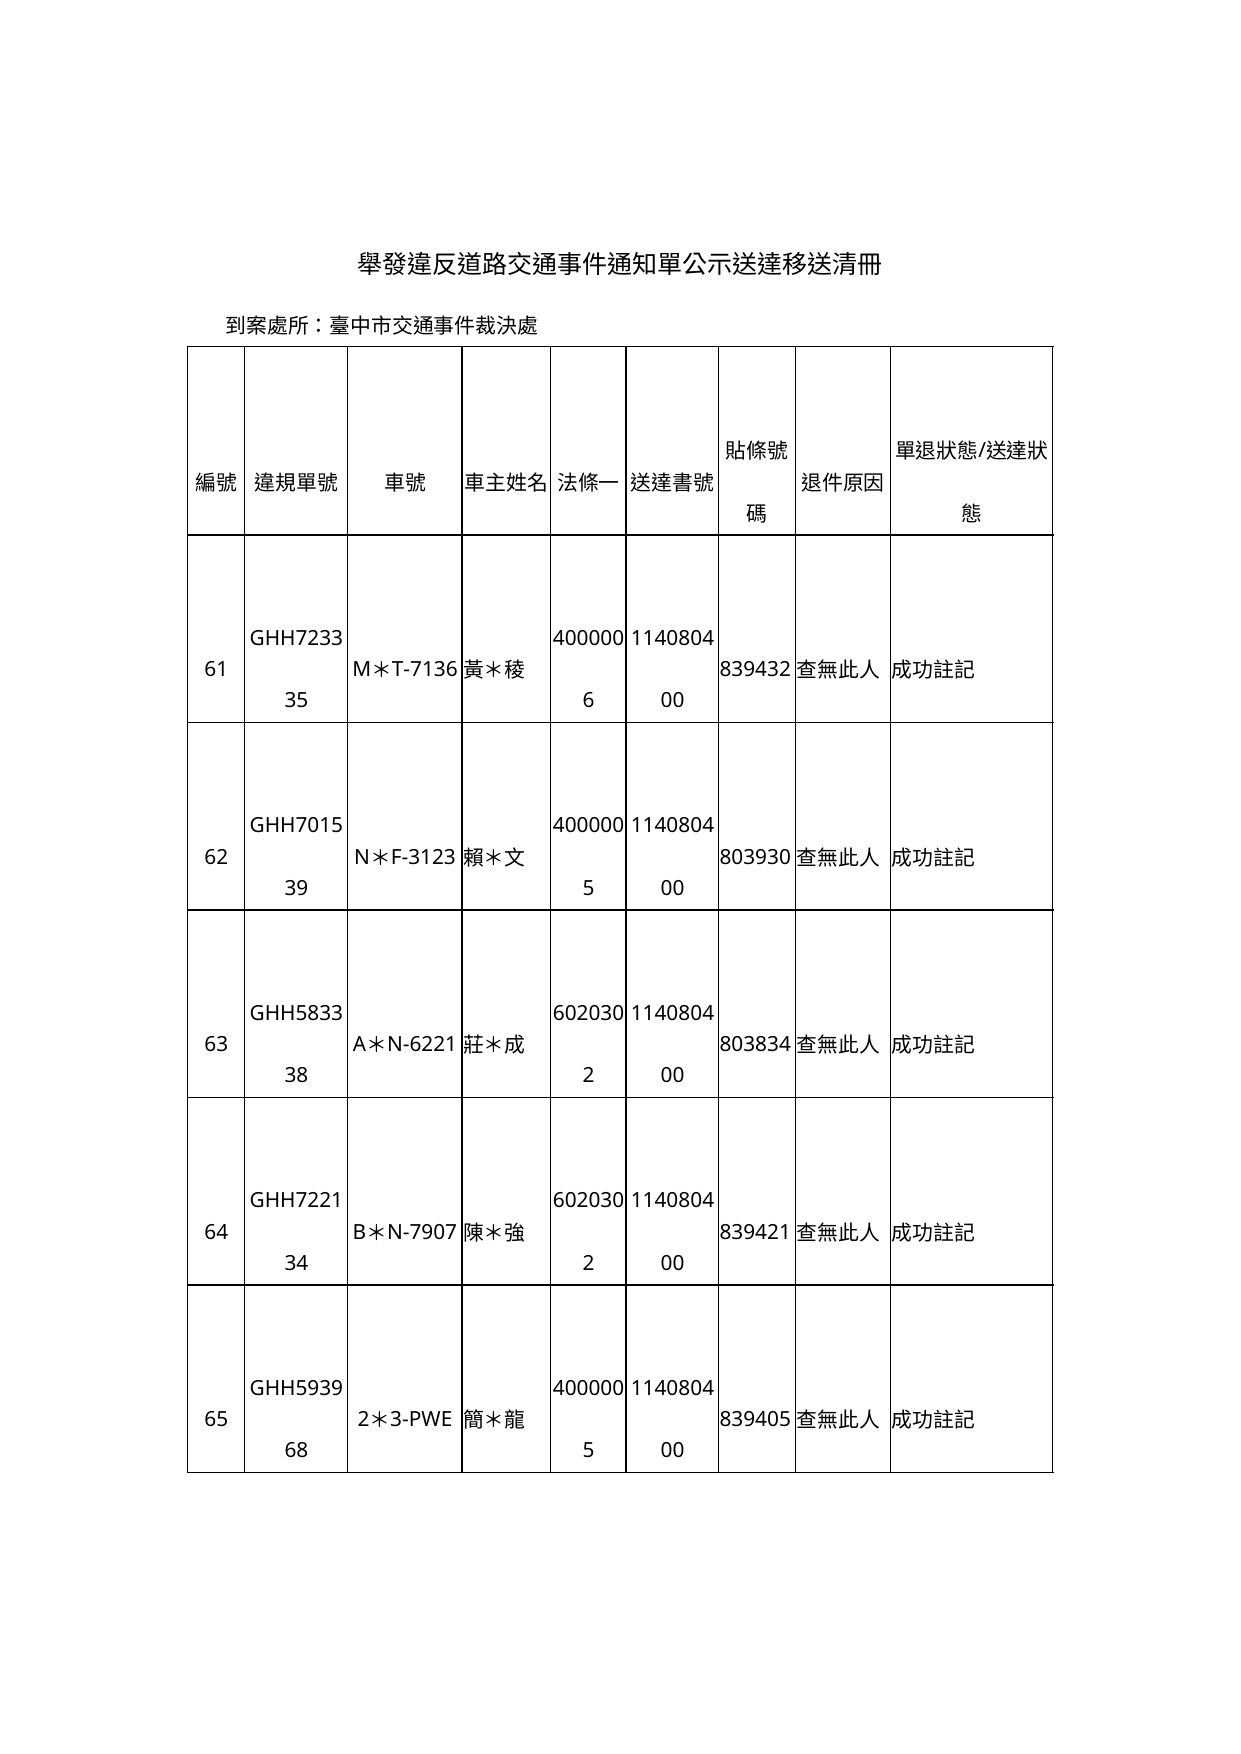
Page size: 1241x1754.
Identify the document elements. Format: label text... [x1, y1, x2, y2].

table_cell 查無此人 [796, 911, 890, 1097]
table_header 編號 [188, 347, 244, 534]
table_cell 6020302 [551, 911, 625, 1097]
table_cell B＊N-7907 [348, 1098, 461, 1284]
table_cell GHH593968 [245, 1286, 347, 1472]
table_header 送達書號 [627, 347, 718, 534]
table_cell 63 [188, 911, 244, 1097]
table_cell 2＊3-PWE [348, 1286, 461, 1472]
table_header 違規單號 [245, 347, 347, 534]
table_cell 61 [188, 536, 244, 722]
table_cell 6020302 [551, 1098, 625, 1284]
table_header 法條一 [551, 347, 625, 534]
table_header 退件原因 [796, 347, 890, 534]
table_cell GHH723335 [245, 536, 347, 722]
text 舉發違反道路交通事件通知單公示送達移送清冊 [187, 221, 1053, 283]
table_cell 陳＊強 [463, 1098, 550, 1284]
table_header 車主姓名 [463, 347, 550, 534]
table_cell 803930 [719, 723, 795, 909]
table_header 單退狀態/送達狀態 [891, 347, 1052, 534]
table_cell 803834 [719, 911, 795, 1097]
table_cell 839432 [719, 536, 795, 722]
table_cell 64 [188, 1098, 244, 1284]
table_cell 查無此人 [796, 1098, 890, 1284]
table_cell 114080400 [627, 1286, 718, 1472]
table_cell 114080400 [627, 911, 718, 1097]
table_cell 839405 [719, 1286, 795, 1472]
table_cell 成功註記 [891, 1098, 1052, 1284]
table_cell 62 [188, 723, 244, 909]
text 到案處所：臺中市交通事件裁決處 [187, 283, 1053, 346]
table_cell 成功註記 [891, 723, 1052, 909]
table_cell N＊F-3123 [348, 723, 461, 909]
table_cell A＊N-6221 [348, 911, 461, 1097]
table_header 車號 [348, 347, 461, 534]
table_cell 成功註記 [891, 911, 1052, 1097]
table_cell 4000005 [551, 1286, 625, 1472]
table_cell 莊＊成 [463, 911, 550, 1097]
table_cell 114080400 [627, 1098, 718, 1284]
table_cell 查無此人 [796, 723, 890, 909]
table_cell GHH583338 [245, 911, 347, 1097]
table_cell 114080400 [627, 723, 718, 909]
table_cell 839421 [719, 1098, 795, 1284]
table_header 貼條號碼 [719, 347, 795, 534]
table_cell 簡＊龍 [463, 1286, 550, 1472]
table_cell 查無此人 [796, 536, 890, 722]
table_cell 114080400 [627, 536, 718, 722]
table_cell 成功註記 [891, 536, 1052, 722]
table_cell 賴＊文 [463, 723, 550, 909]
table_cell 4000006 [551, 536, 625, 722]
table_cell GHH722134 [245, 1098, 347, 1284]
table_cell GHH701539 [245, 723, 347, 909]
table_cell M＊T-7136 [348, 536, 461, 722]
table_cell 4000005 [551, 723, 625, 909]
table_cell 成功註記 [891, 1286, 1052, 1472]
table_cell 65 [188, 1286, 244, 1472]
table_cell 查無此人 [796, 1286, 890, 1472]
table_cell 黃＊稜 [463, 536, 550, 722]
